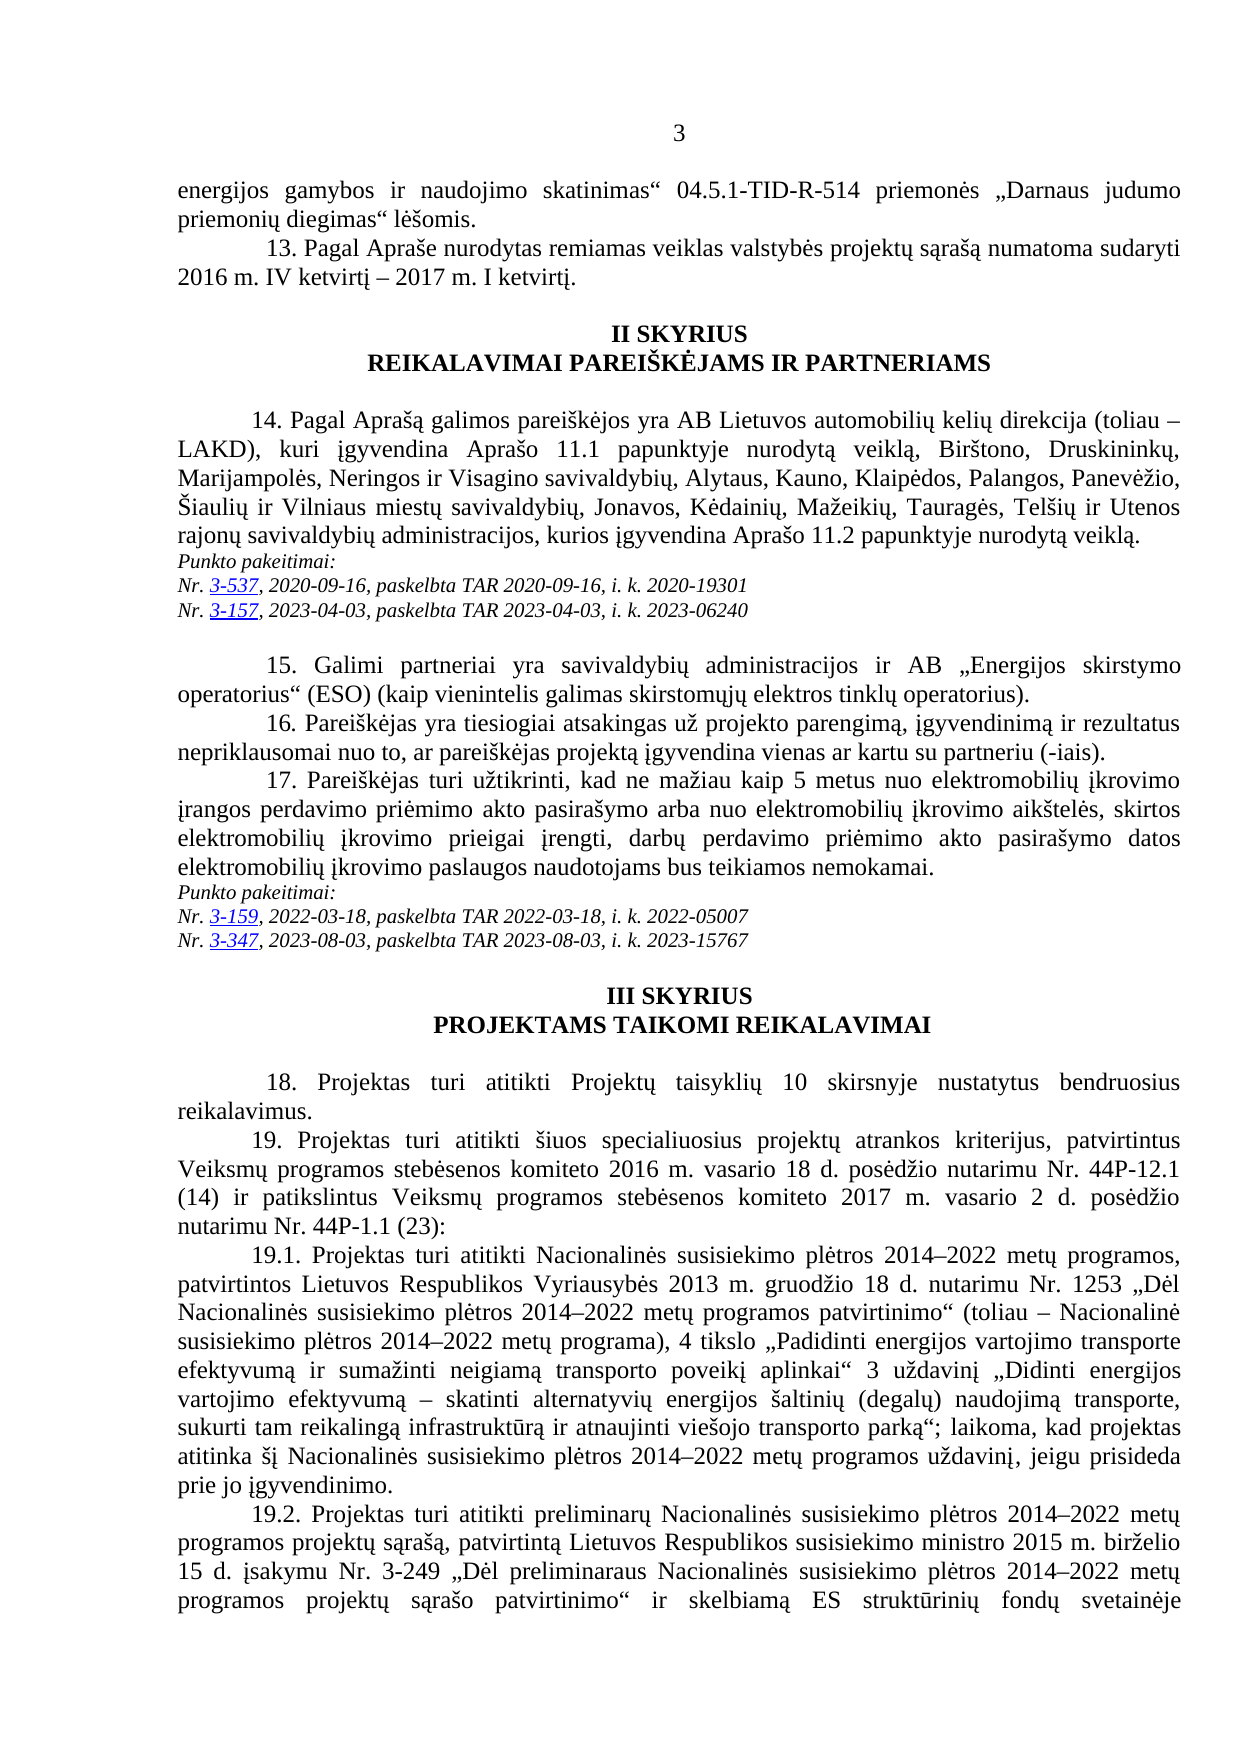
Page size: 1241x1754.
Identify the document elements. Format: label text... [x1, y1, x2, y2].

text 14. Pagal Aprašą galimos pareiškėjos yra AB Lietuvos automobilių kelių direkcija (toliau – LAKD), kuri įgyvendina Aprašo 11.1 papunktyje nurodytą veiklą, Birštono, Druskininkų, Marijampolės, Neringos ir Visagino savivaldybių, Alytaus, Kauno, Klaipėdos, Palangos, Panevėžio, Šiaulių ir Vilniaus miestų savivaldybių, Jonavos, Kėdainių, Mažeikių, Tauragės, Telšių ir Utenos rajonų savivaldybių administracijos, kurios įgyvendina Aprašo 11.2 papunktyje nurodytą veiklą. [177, 406, 1181, 549]
text II SKYRIUS [177, 319, 1181, 348]
text PROJEKTAMS TAIKOMI REIKALAVIMAI [177, 1010, 1181, 1039]
text 13. Pagal Apraše nurodytas remiamas veiklas valstybės projektų sąrašą numatoma sudaryti 2016 m. IV ketvirtį – 2017 m. I ketvirtį. [177, 233, 1181, 291]
text Nr. 3-537, 2020-09-16, paskelbta TAR 2020-09-16, i. k. 2020-19301 [177, 573, 1181, 597]
text 19.2. Projektas turi atitikti preliminarų Nacionalinės susisiekimo plėtros 2014–2022 metų programos projektų sąrašą, patvirtintą Lietuvos Respublikos susisiekimo ministro 2015 m. birželio 15 d. įsakymu Nr. 3-249 „Dėl preliminaraus Nacionalinės susisiekimo plėtros 2014–2022 metų programos projektų sąrašo patvirtinimo“ ir skelbiamą ES struktūrinių fondų svetainėje [177, 1499, 1181, 1614]
text Nr. 3-157, 2023-04-03, paskelbta TAR 2023-04-03, i. k. 2023-06240 [177, 597, 1181, 622]
text 19.1. Projektas turi atitikti Nacionalinės susisiekimo plėtros 2014–2022 metų programos, patvirtintos Lietuvos Respublikos Vyriausybės 2013 m. gruodžio 18 d. nutarimu Nr. 1253 „Dėl Nacionalinės susisiekimo plėtros 2014–2022 metų programos patvirtinimo“ (toliau – Nacionalinė susisiekimo plėtros 2014–2022 metų programa), 4 tikslo „Padidinti energijos vartojimo transporte efektyvumą ir sumažinti neigiamą transporto poveikį aplinkai“ 3 uždavinį „Didinti energijos vartojimo efektyvumą – skatinti alternatyvių energijos šaltinių (degalų) naudojimą transporte, sukurti tam reikalingą infrastruktūrą ir atnaujinti viešojo transporto parką“; laikoma, kad projektas atitinka šį Nacionalinės susisiekimo plėtros 2014–2022 metų programos uždavinį, jeigu prisideda prie jo įgyvendinimo. [177, 1240, 1181, 1499]
text 15. Galimi partneriai yra savivaldybių administracijos ir AB „Energijos skirstymo operatorius“ (ESO) (kaip vienintelis galimas skirstomųjų elektros tinklų operatorius). [177, 650, 1181, 708]
text III SKYRIUS [177, 981, 1181, 1010]
text Punkto pakeitimai: [177, 880, 1181, 904]
text Nr. 3-347, 2023-08-03, paskelbta TAR 2023-08-03, i. k. 2023-15767 [177, 928, 1181, 952]
text 16. Pareiškėjas yra tiesiogiai atsakingas už projekto parengimą, įgyvendinimą ir rezultatus nepriklausomai nuo to, ar pareiškėjas projektą įgyvendina vienas ar kartu su partneriu (-iais). [177, 708, 1181, 765]
text Punkto pakeitimai: [177, 549, 1181, 573]
text Nr. 3-159, 2022-03-18, paskelbta TAR 2022-03-18, i. k. 2022-05007 [177, 904, 1181, 928]
text REIKALAVIMAI PAREIŠKĖJAMS IR PARTNERIAMS [177, 348, 1181, 377]
text 19. Projektas turi atitikti šiuos specialiuosius projektų atrankos kriterijus, patvirtintus Veiksmų programos stebėsenos komiteto 2016 m. vasario 18 d. posėdžio nutarimu Nr. 44P-12.1 (14) ir patikslintus Veiksmų programos stebėsenos komiteto 2017 m. vasario 2 d. posėdžio nutarimu Nr. 44P-1.1 (23): [177, 1125, 1181, 1240]
text 18. Projektas turi atitikti Projektų taisyklių 10 skirsnyje nustatytus bendruosius reikalavimus. [177, 1067, 1181, 1125]
text 17. Pareiškėjas turi užtikrinti, kad ne mažiau kaip 5 metus nuo elektromobilių įkrovimo įrangos perdavimo priėmimo akto pasirašymo arba nuo elektromobilių įkrovimo aikštelės, skirtos elektromobilių įkrovimo prieigai įrengti, darbų perdavimo priėmimo akto pasirašymo datos elektromobilių įkrovimo paslaugos naudotojams bus teikiamos nemokamai. [177, 765, 1181, 880]
text energijos gamybos ir naudojimo skatinimas“ 04.5.1-TID-R-514 priemonės „Darnaus judumo priemonių diegimas“ lėšomis. [177, 176, 1181, 233]
